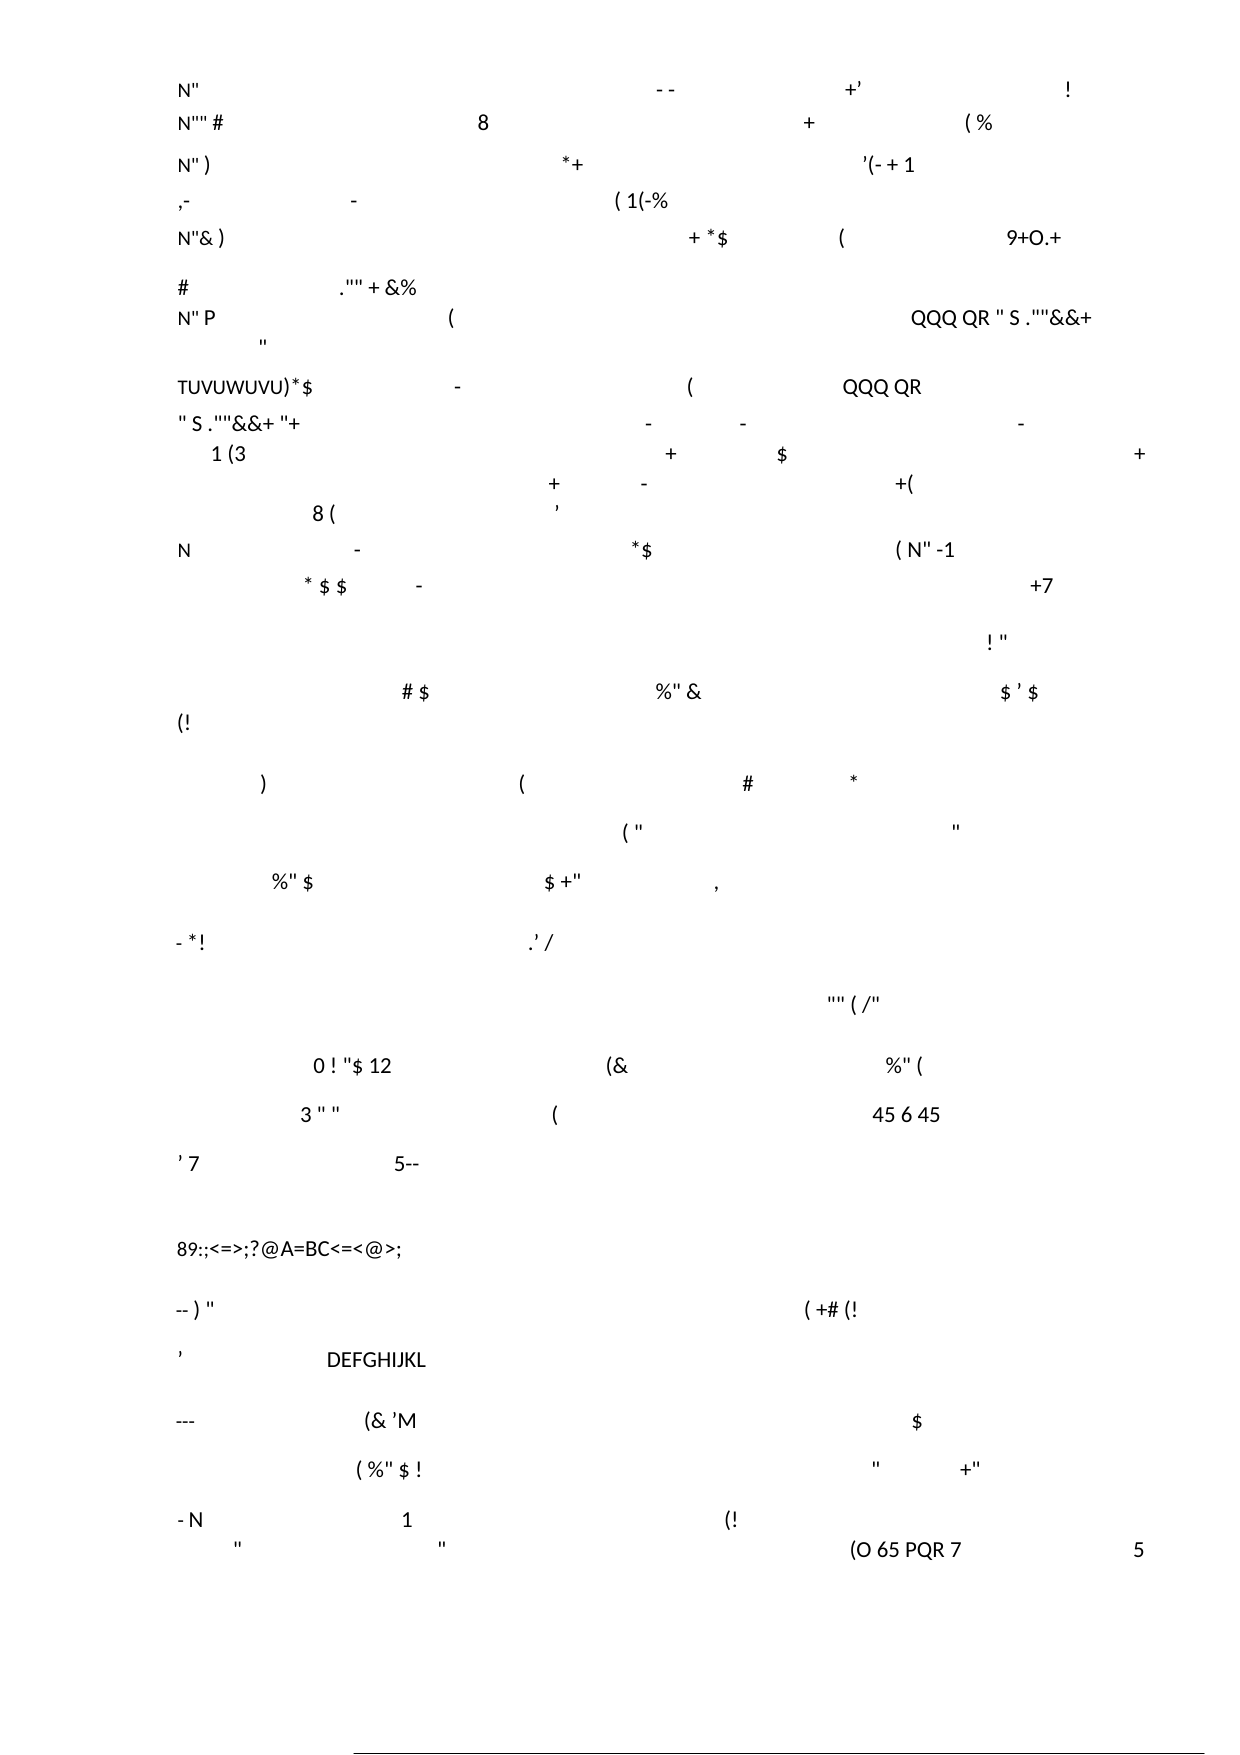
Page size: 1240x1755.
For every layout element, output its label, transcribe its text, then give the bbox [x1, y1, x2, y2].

table_cell + [177, 469, 560, 499]
text ( %" $ ! " +" [177, 1456, 1190, 1483]
table_header - - +’ ! [560, 75, 1145, 108]
text ! " [177, 628, 1008, 656]
table_cell + *$ ( 9+O.+ [560, 223, 1145, 303]
table_header (! [525, 1505, 1144, 1535]
table_cell N"" # 8 [177, 108, 560, 150]
text - *! .’ / [176, 928, 1190, 957]
table_cell - - - [560, 409, 1145, 439]
table_cell " S .""&&+ "+ [177, 409, 560, 439]
table_cell N - [177, 535, 560, 571]
table_cell [560, 499, 1145, 535]
table_cell + $ + [560, 439, 1145, 469]
table_cell 1 (3 [177, 439, 560, 469]
table_cell " " [177, 1535, 525, 1566]
table_cell TUVUWUVU)*$ - [177, 373, 560, 409]
text --- (& ’M $ [176, 1406, 1190, 1434]
table_cell ( QQQ QR [560, 373, 1145, 409]
text 89:;<=>;?@A=BC<=<@>; [177, 1234, 1190, 1262]
text -- ) " ( +# (! [176, 1296, 1190, 1324]
table_cell QQQ QR " S .""&&+ [560, 303, 1145, 372]
table_cell *+ ’(- + 1 [560, 150, 1145, 187]
table_cell N" ) [177, 150, 560, 187]
text 3 " " ( 45 6 45 [177, 1100, 1190, 1128]
text ) ( # * [177, 769, 1190, 798]
table_cell ,- - [177, 187, 560, 223]
table_cell *$ ( N" -1 [560, 535, 1145, 571]
table_cell 8 ( ’ [177, 499, 560, 535]
table_cell (O 65 PQR 7 5 [525, 1535, 1144, 1566]
text 0 ! "$ 12 (& %" ( [177, 1052, 1190, 1080]
table_cell * $ $ - [177, 571, 560, 628]
table_header N" [177, 75, 560, 108]
table_cell +7 [560, 571, 1145, 628]
text (! [177, 708, 1190, 736]
table_cell + ( % [560, 108, 1145, 150]
text ’ DEFGHIJKL [177, 1345, 1190, 1373]
text # $ %" & $ ’ $ [177, 677, 1190, 705]
text "" ( /" [177, 990, 1190, 1018]
text ( " " [177, 818, 1190, 846]
table_cell N" P ( " [177, 303, 560, 372]
table_header - N 1 [177, 1505, 525, 1535]
table_cell ( 1(-% [560, 187, 1145, 223]
text %" $ $ +" , [177, 867, 1190, 895]
table_cell N"& ) # ."" + &% [177, 223, 560, 303]
table_cell - +( [560, 469, 1145, 499]
text ’ 7 5-- [177, 1149, 1190, 1177]
